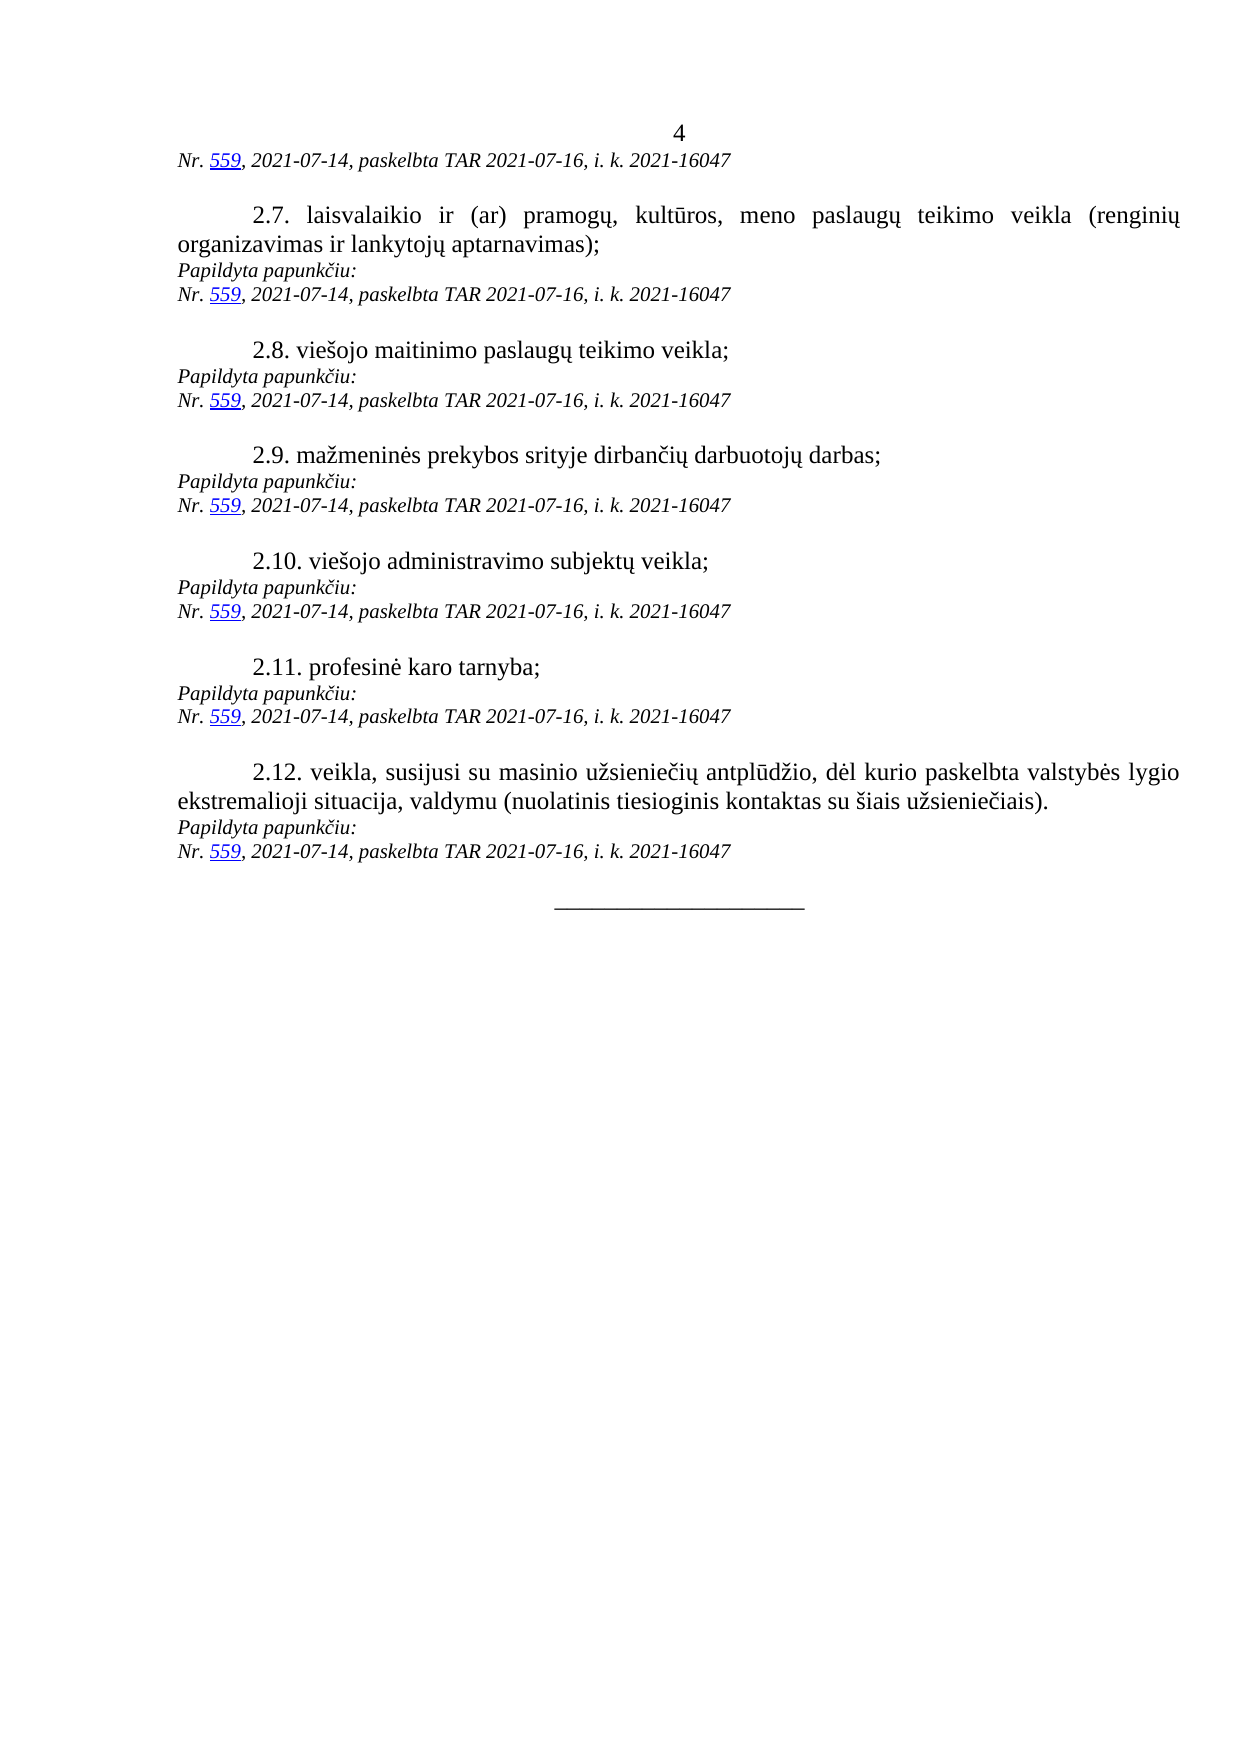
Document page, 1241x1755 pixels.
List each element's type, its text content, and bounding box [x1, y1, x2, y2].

text Nr. 559, 2021-07-14, paskelbta TAR 2021-07-16, i. k. 2021-16047 [177, 599, 1181, 623]
text Papildyta papunkčiu: [177, 258, 1181, 282]
text Nr. 559, 2021-07-14, paskelbta TAR 2021-07-16, i. k. 2021-16047 [177, 148, 1181, 172]
text 2.7. laisvalaikio ir (ar) pramogų, kultūros, meno paslaugų teikimo veikla (renginių organizavimas ir lankytojų aptarnavimas); [177, 200, 1181, 258]
text 2.9. mažmeninės prekybos srityje dirbančių darbuotojų darbas; [177, 440, 1181, 469]
text 2.12. veikla, susijusi su masinio užsieniečių antplūdžio, dėl kurio paskelbta valstybės lygio ekstremalioji situacija, valdymu (nuolatinis tiesioginis kontaktas su šiais užsieniečiais). [177, 757, 1181, 815]
text 2.11. profesinė karo tarnyba; [177, 652, 1181, 680]
text Nr. 559, 2021-07-14, paskelbta TAR 2021-07-16, i. k. 2021-16047 [177, 282, 1181, 306]
text Nr. 559, 2021-07-14, paskelbta TAR 2021-07-16, i. k. 2021-16047 [177, 704, 1181, 728]
text Papildyta papunkčiu: [177, 575, 1181, 599]
text Nr. 559, 2021-07-14, paskelbta TAR 2021-07-16, i. k. 2021-16047 [177, 493, 1181, 517]
text Nr. 559, 2021-07-14, paskelbta TAR 2021-07-16, i. k. 2021-16047 [177, 839, 1181, 863]
text 2.8. viešojo maitinimo paslaugų teikimo veikla; [177, 335, 1181, 363]
text Papildyta papunkčiu: [177, 363, 1181, 388]
text Nr. 559, 2021-07-14, paskelbta TAR 2021-07-16, i. k. 2021-16047 [177, 388, 1181, 412]
text Papildyta papunkčiu: [177, 680, 1181, 704]
text –––––––––––––––––––– [177, 892, 1181, 920]
text 2.10. viešojo administravimo subjektų veikla; [177, 546, 1181, 575]
text Papildyta papunkčiu: [177, 815, 1181, 839]
text Papildyta papunkčiu: [177, 469, 1181, 493]
